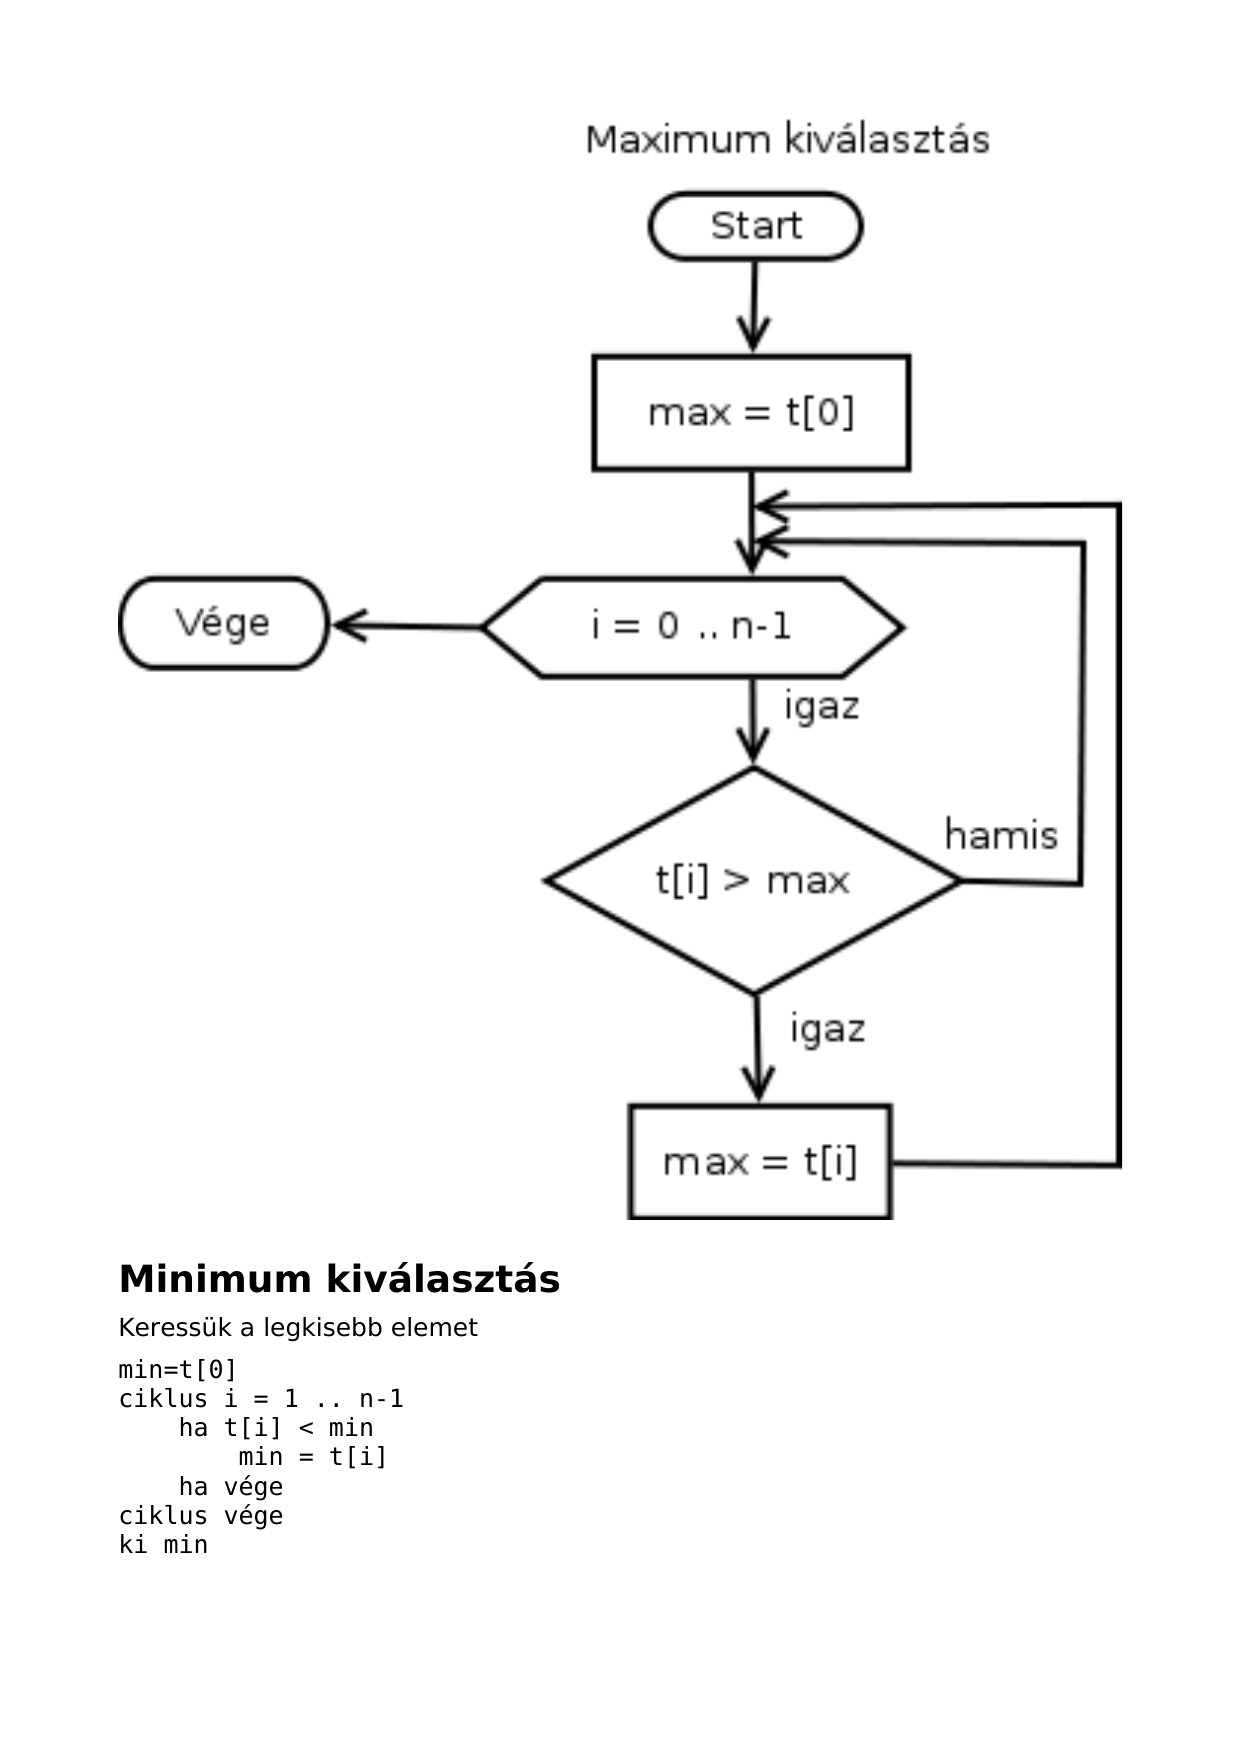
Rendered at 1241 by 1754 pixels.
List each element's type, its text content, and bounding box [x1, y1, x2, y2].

text min=t[0] ciklus i = 1 .. n-1 ha t[i] < min min = t[i] ha vége ciklus vége ki min [118, 1355, 1122, 1559]
text Keressük a legkisebb elemet [118, 1313, 1122, 1343]
subtitle Minimum kiválasztás [118, 1257, 1122, 1301]
picture [118, 118, 1123, 1220]
